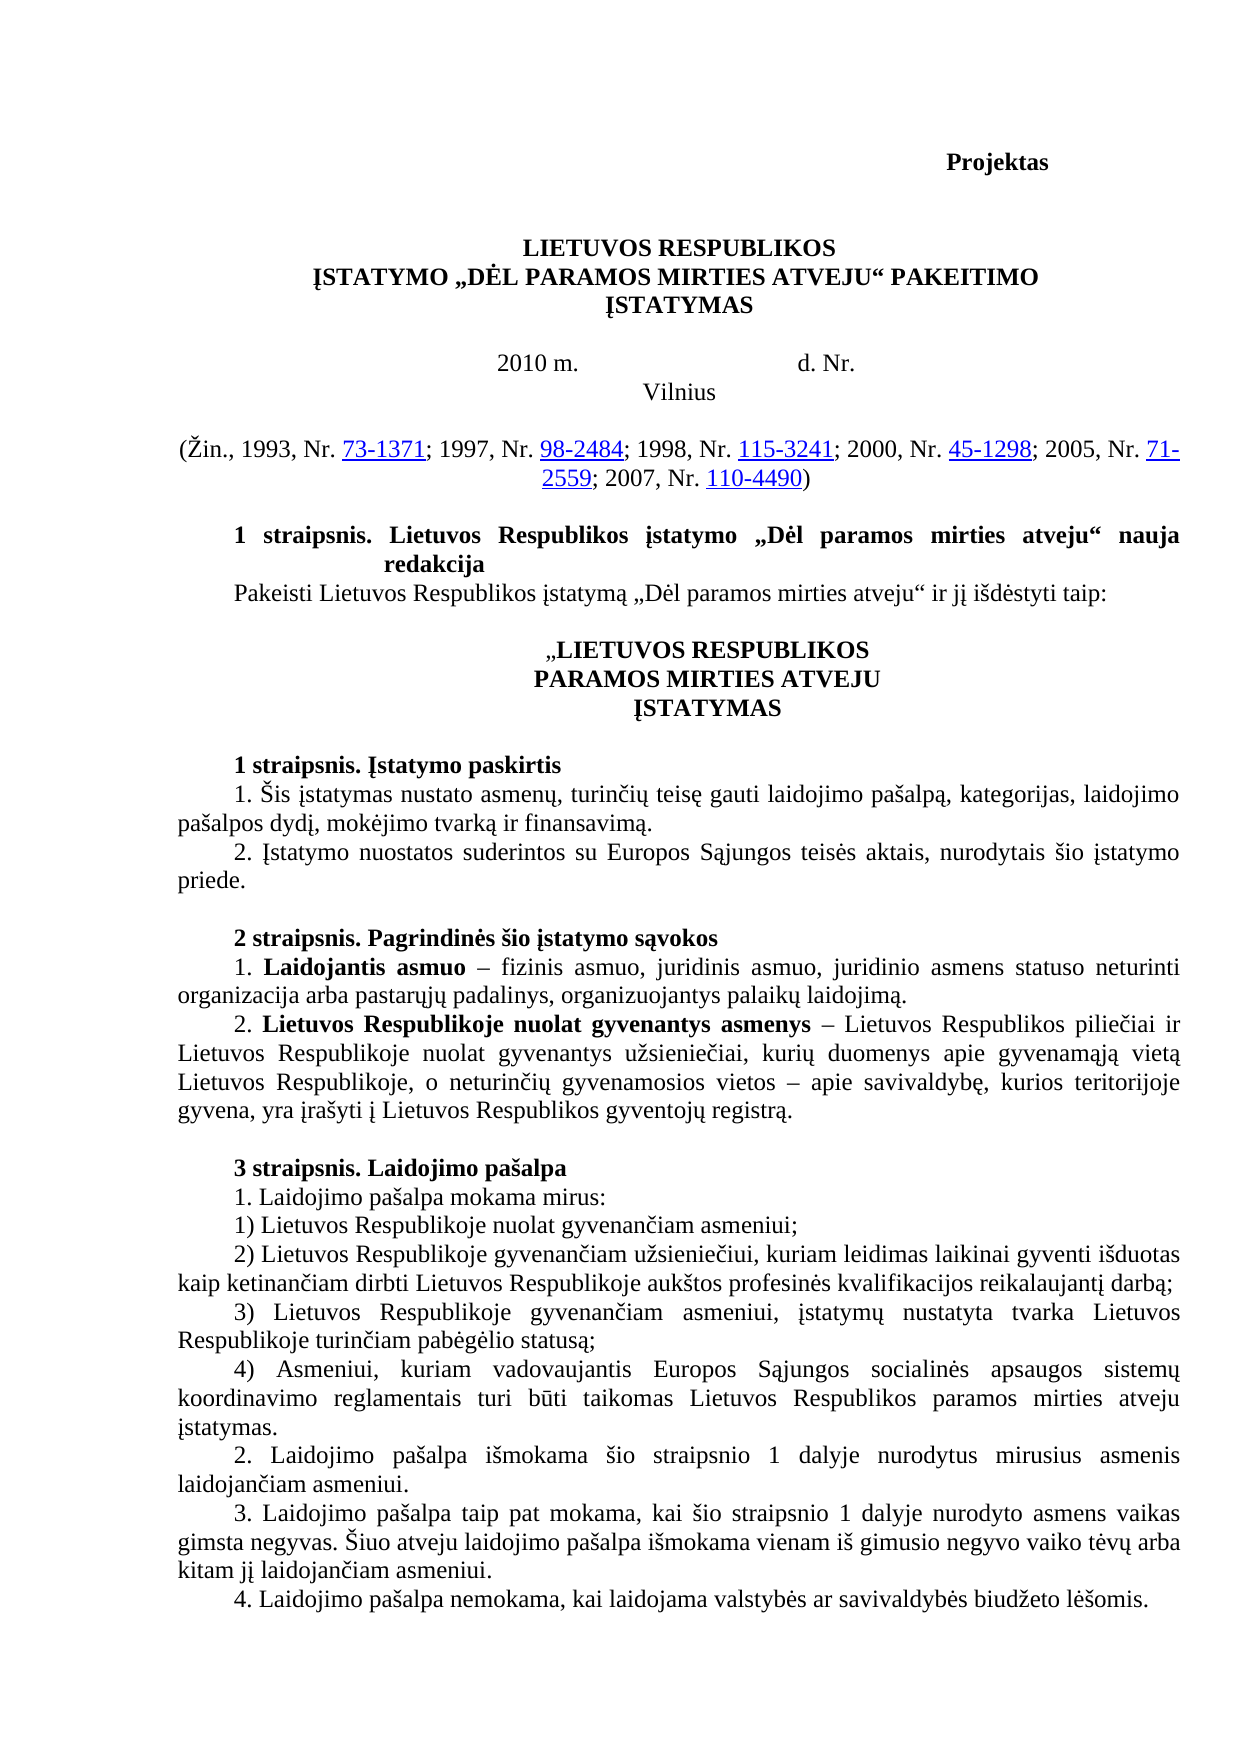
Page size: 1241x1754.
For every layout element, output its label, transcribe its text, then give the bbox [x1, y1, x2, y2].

text 4) Asmeniui, kuriam vadovaujantis Europos Sąjungos socialinės apsaugos sistemų koordinavimo reglamentais turi būti taikomas Lietuvos Respublikos paramos mirties atveju įstatymas. [177, 1354, 1181, 1441]
text ĮSTATYMAS [177, 693, 1181, 722]
text 3) Lietuvos Respublikoje gyvenančiam asmeniui, įstatymų nustatyta tvarka Lietuvos Respublikoje turinčiam pabėgėlio statusą; [177, 1297, 1181, 1354]
text LIETUVOS RESPUBLIKOS [177, 233, 1181, 262]
text 3 straipsnis. Laidojimo pašalpa [177, 1153, 1181, 1182]
text įstatymo „dėl paramos mirties atveju“ pakeitimo [177, 262, 1181, 291]
text 1) Lietuvos Respublikoje nuolat gyvenančiam asmeniui; [177, 1211, 1181, 1239]
text PARAMOS MIRTIES ATVEJU [177, 664, 1181, 693]
text 1. Šis įstatymas nustato asmenų, turinčių teisę gauti laidojimo pašalpą, kategorijas, laidojimo pašalpos dydį, mokėjimo tvarką ir finansavimą. [177, 779, 1181, 837]
text 2. Įstatymo nuostatos suderintos su Europos Sąjungos teisės aktais, nurodytais šio įstatymo priede. [177, 837, 1181, 894]
text 2. Lietuvos Respublikoje nuolat gyvenantys asmenys – Lietuvos Respublikos piliečiai ir Lietuvos Respublikoje nuolat gyvenantys užsieniečiai, kurių duomenys apie gyvenamąją vietą Lietuvos Respublikoje, o neturinčių gyvenamosios vietos – apie savivaldybę, kurios teritorijoje gyvena, yra įrašyti į Lietuvos Respublikos gyventojų registrą. [177, 1009, 1181, 1124]
text 4. Laidojimo pašalpa nemokama, kai laidojama valstybės ar savivaldybės biudžeto lėšomis. [177, 1584, 1181, 1613]
text 1 straipsnis. Įstatymo paskirtis [177, 751, 1181, 779]
text 2010 m. d. Nr. Vilnius [177, 348, 1181, 406]
text (Žin., 1993, Nr. 73-1371; 1997, Nr. 98-2484; 1998, Nr. 115-3241; 2000, Nr. 45-1298; 2005, Nr. 71-2559; 2007, Nr. 110-4490) [177, 434, 1181, 492]
text Pakeisti Lietuvos Respublikos įstatymą „Dėl paramos mirties atveju“ ir jį išdėstyti taip: [177, 578, 1181, 607]
text 1. Laidojantis asmuo – fizinis asmuo, juridinis asmuo, juridinio asmens statuso neturinti organizacija arba pastarųjų padalinys, organizuojantys palaikų laidojimą. [177, 952, 1181, 1009]
text 2) Lietuvos Respublikoje gyvenančiam užsieniečiui, kuriam leidimas laikinai gyventi išduotas kaip ketinančiam dirbti Lietuvos Respublikoje aukštos profesinės kvalifikacijos reikalaujantį darbą; [177, 1239, 1181, 1297]
text 2. Laidojimo pašalpa išmokama šio straipsnio 1 dalyje nurodytus mirusius asmenis laidojančiam asmeniui. [177, 1441, 1181, 1498]
text 1 straipsnis. Lietuvos Respublikos įstatymo „Dėl paramos mirties atveju“ nauja redakcija [233, 521, 1181, 578]
text Projektas [946, 147, 1181, 176]
text ĮSTATYMAS [177, 291, 1181, 319]
text 1. Laidojimo pašalpa mokama mirus: [177, 1182, 1181, 1211]
text 2 straipsnis. Pagrindinės šio įstatymo sąvokos [177, 923, 1181, 952]
text 3. Laidojimo pašalpa taip pat mokama, kai šio straipsnio 1 dalyje nurodyto asmens vaikas gimsta negyvas. Šiuo atveju laidojimo pašalpa išmokama vienam iš gimusio negyvo vaiko tėvų arba kitam jį laidojančiam asmeniui. [177, 1498, 1181, 1584]
text „LIETUVOS RESPUBLIKOS [177, 636, 1181, 664]
